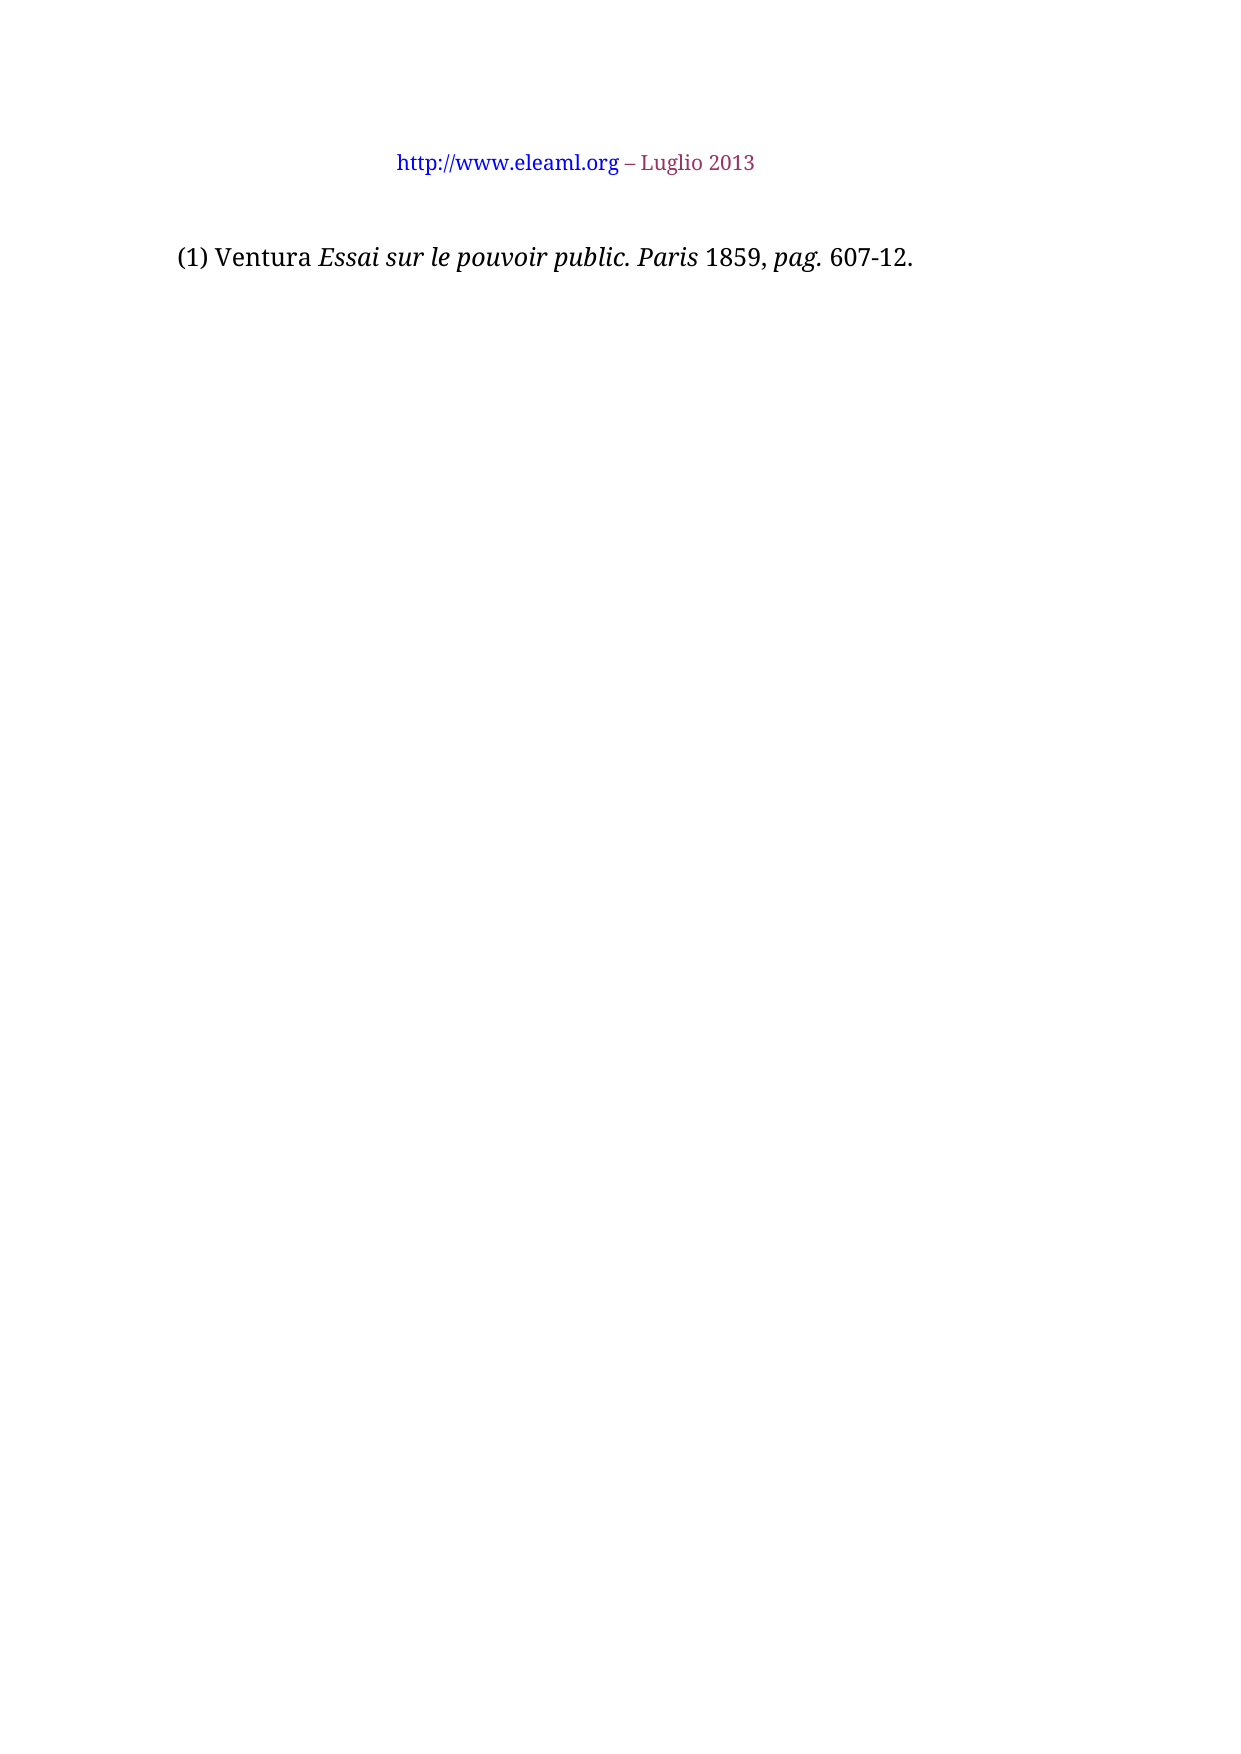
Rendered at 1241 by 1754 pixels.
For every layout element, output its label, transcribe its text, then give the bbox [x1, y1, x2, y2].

text (1) Ventura Essai sur le pouvoir public. Paris 1859, pag. 607-12. [148, 239, 1004, 274]
